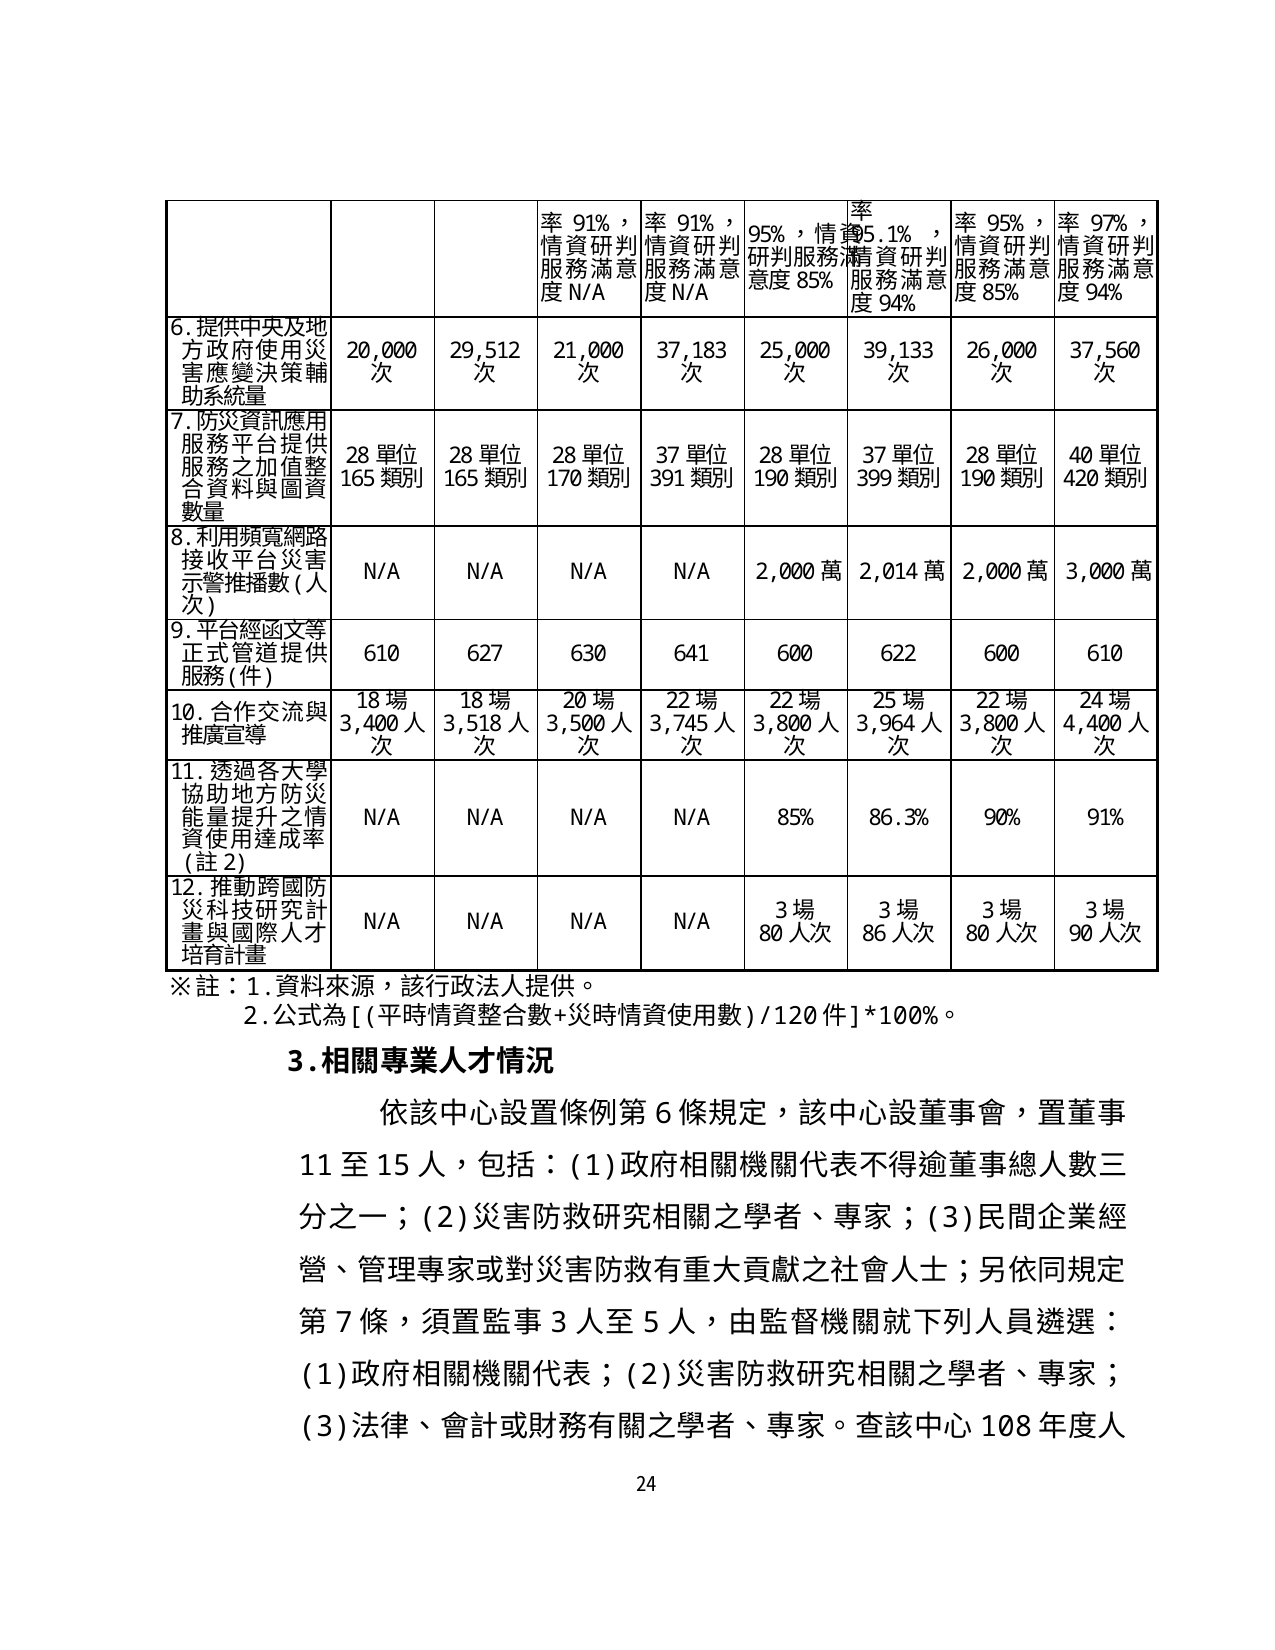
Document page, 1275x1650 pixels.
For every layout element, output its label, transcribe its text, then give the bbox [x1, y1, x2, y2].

table_cell 622 [848, 620, 950, 689]
table_cell 2,000萬 [745, 527, 847, 618]
table_cell 率91%，情資研判服務滿意度N/A [642, 201, 744, 316]
table_cell 6.提供中央及地方政府使用災害應變決策輔助系統量 [168, 318, 330, 409]
table_cell N/A [435, 877, 537, 968]
table_cell 28單位 165類別 [435, 411, 537, 525]
table_cell 10.合作交流與推廣宣導 [168, 691, 330, 759]
table_cell 85% [745, 761, 847, 875]
table_cell 37,183次 [642, 318, 744, 409]
table_cell N/A [538, 877, 640, 968]
table_cell [332, 201, 434, 316]
table_cell 3場 86人次 [848, 877, 950, 968]
table_cell 28單位 165類別 [332, 411, 434, 525]
table_cell 627 [435, 620, 537, 689]
table_cell 39,133次 [848, 318, 950, 409]
table_cell 29,512次 [435, 318, 537, 409]
table_cell 3,000萬 [1055, 527, 1156, 618]
table_cell 24場 4,400人次 [1055, 691, 1156, 759]
table_cell 28單位 190類別 [952, 411, 1054, 525]
table_cell 25場 3,964人次 [848, 691, 950, 759]
table_cell 22場 3,745人次 [642, 691, 744, 759]
table_cell 37單位 391類別 [642, 411, 744, 525]
table_cell N/A [538, 527, 640, 618]
text 依該中心設置條例第6條規定，該中心設董事會，置董事11至15人，包括：(1)政府相關機關代表不得逾董事總人數三分之一；(2)災害防救研究相關之學者、專家；(3)民間企業經營、管理專家或對災害防救有重大貢獻之社會人士；另依同規定第7條，須置監事3人至5人，由監督機關就下列人員遴選：(1)政府相關機關代表；(2)災害防救研究相關之學者、專家；(3)法律、會計或財務有關之學者、專家。查該中心108年度人數董事(含董事長)為13人，政府機關代表均為3人，其餘則為10人，均為具相關消防、心理、土木工程、地理環境、地球物理、農業工程等專長之學者專家。另該中心108年度監事計有3人，其中1人為政府機關代表，另2人則為相關會計學者專家。 [269, 1082, 1127, 1447]
table_cell 率95%，情資研判服務滿意度85% [952, 201, 1054, 316]
table_cell 8.利用頻寬網路接收平台災害示警推播數(人次) [168, 527, 330, 618]
table_cell 18場 3,400人次 [332, 691, 434, 759]
table_cell N/A [435, 527, 537, 618]
table_cell N/A [642, 877, 744, 968]
table_cell 情資彙整率95.1%，情資研判服務滿意度94% [848, 201, 950, 316]
table_cell 610 [1055, 620, 1156, 689]
table_cell [435, 201, 537, 316]
table_cell 11.透過各大學協助地方防災能量提升之情資使用達成率(註2) [168, 761, 330, 875]
table_cell 630 [538, 620, 640, 689]
table_cell 20場 3,500人次 [538, 691, 640, 759]
table_cell 12.推動跨國防災科技研究計畫與國際人才培育計畫 [168, 877, 330, 968]
table_cell 3場 80人次 [952, 877, 1054, 968]
table_cell 90% [952, 761, 1054, 875]
table_cell 18場 3,518人次 [435, 691, 537, 759]
table_cell 3場 90人次 [1055, 877, 1156, 968]
table_cell 2,014萬 [848, 527, 950, 618]
table_cell 37,560次 [1055, 318, 1156, 409]
table_cell N/A [332, 877, 434, 968]
table_cell 21,000次 [538, 318, 640, 409]
text 3.相關專業人才情況 [269, 1030, 1127, 1082]
table_cell 25,000次 [745, 318, 847, 409]
table_cell 641 [642, 620, 744, 689]
table_cell 91% [1055, 761, 1156, 875]
table_cell 37單位 399類別 [848, 411, 950, 525]
table_cell 28單位 170類別 [538, 411, 640, 525]
table_cell 2,000萬 [952, 527, 1054, 618]
table_cell 22場 3,800人次 [745, 691, 847, 759]
text ※註：1.資料來源，該行政法人提供。 [165, 972, 1127, 1001]
table_cell 40單位 420類別 [1055, 411, 1156, 525]
table_cell 3場 80人次 [745, 877, 847, 968]
table_cell 9.平台經函文等正式管道提供服務(件) [168, 620, 330, 689]
table_cell 20,000次 [332, 318, 434, 409]
table_cell 28單位 190類別 [745, 411, 847, 525]
table_cell N/A [332, 527, 434, 618]
table_cell N/A [538, 761, 640, 875]
table_cell 22場 3,800人次 [952, 691, 1054, 759]
table_cell 610 [332, 620, 434, 689]
table_cell 26,000次 [952, 318, 1054, 409]
table_cell 率97%，情資研判服務滿意度94% [1055, 201, 1156, 316]
table_cell 情資彙整率95%，情資研判服務滿意度85% [745, 201, 847, 316]
table_cell 86.3% [848, 761, 950, 875]
table_cell N/A [642, 761, 744, 875]
table_cell 600 [952, 620, 1054, 689]
table_cell N/A [332, 761, 434, 875]
table_cell N/A [435, 761, 537, 875]
table_cell 7.防災資訊應用服務平台提供服務之加值整合資料與圖資數量 [168, 411, 330, 525]
table_cell 率91%，情資研判服務滿意度N/A [538, 201, 640, 316]
table_cell N/A [642, 527, 744, 618]
text 2.公式為[(平時情資整合數+災時情資使用數)/120件]*100%。 [243, 1001, 1127, 1030]
table_cell 600 [745, 620, 847, 689]
table_cell [168, 201, 330, 316]
